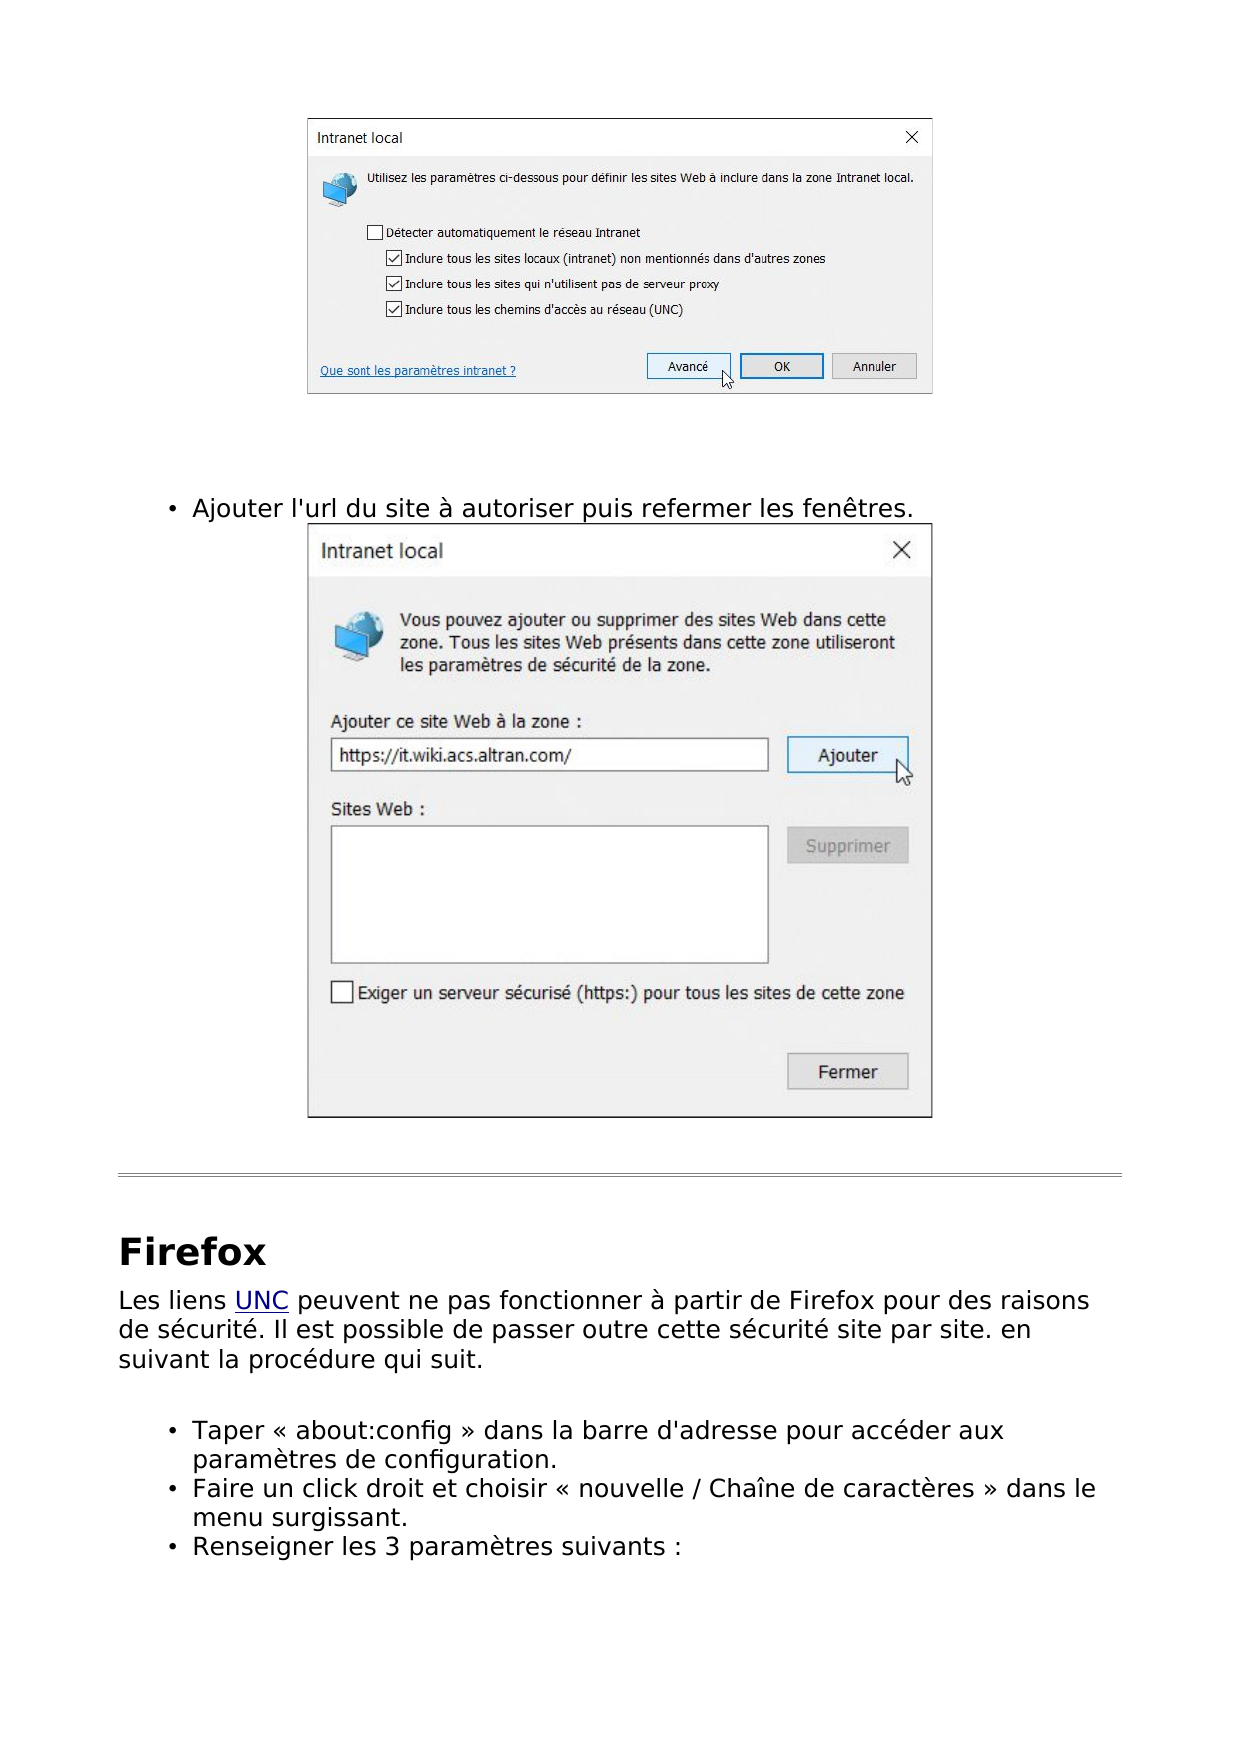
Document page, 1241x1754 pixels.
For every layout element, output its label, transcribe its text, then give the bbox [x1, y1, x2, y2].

list Faire un click droit et choisir « nouvelle / Chaîne de caractères » dans le menu surgissant. [177, 1474, 1122, 1533]
list Taper « about:config » dans la barre d'adresse pour accéder aux paramètres de configuration. [177, 1416, 1122, 1474]
subtitle Firefox [118, 1230, 1122, 1274]
text Les liens UNC peuvent ne pas fonctionner à partir de Firefox pour des raisons de sécurité. Il est possible de passer outre cette sécurité site par site. en suivant la procédure qui suit. [118, 1286, 1122, 1374]
picture [307, 118, 933, 394]
list Renseigner les 3 paramètres suivants : [177, 1533, 1122, 1562]
list Ajouter l'url du site à autoriser puis refermer les fenêtres. [177, 494, 1122, 523]
picture [307, 523, 933, 1118]
